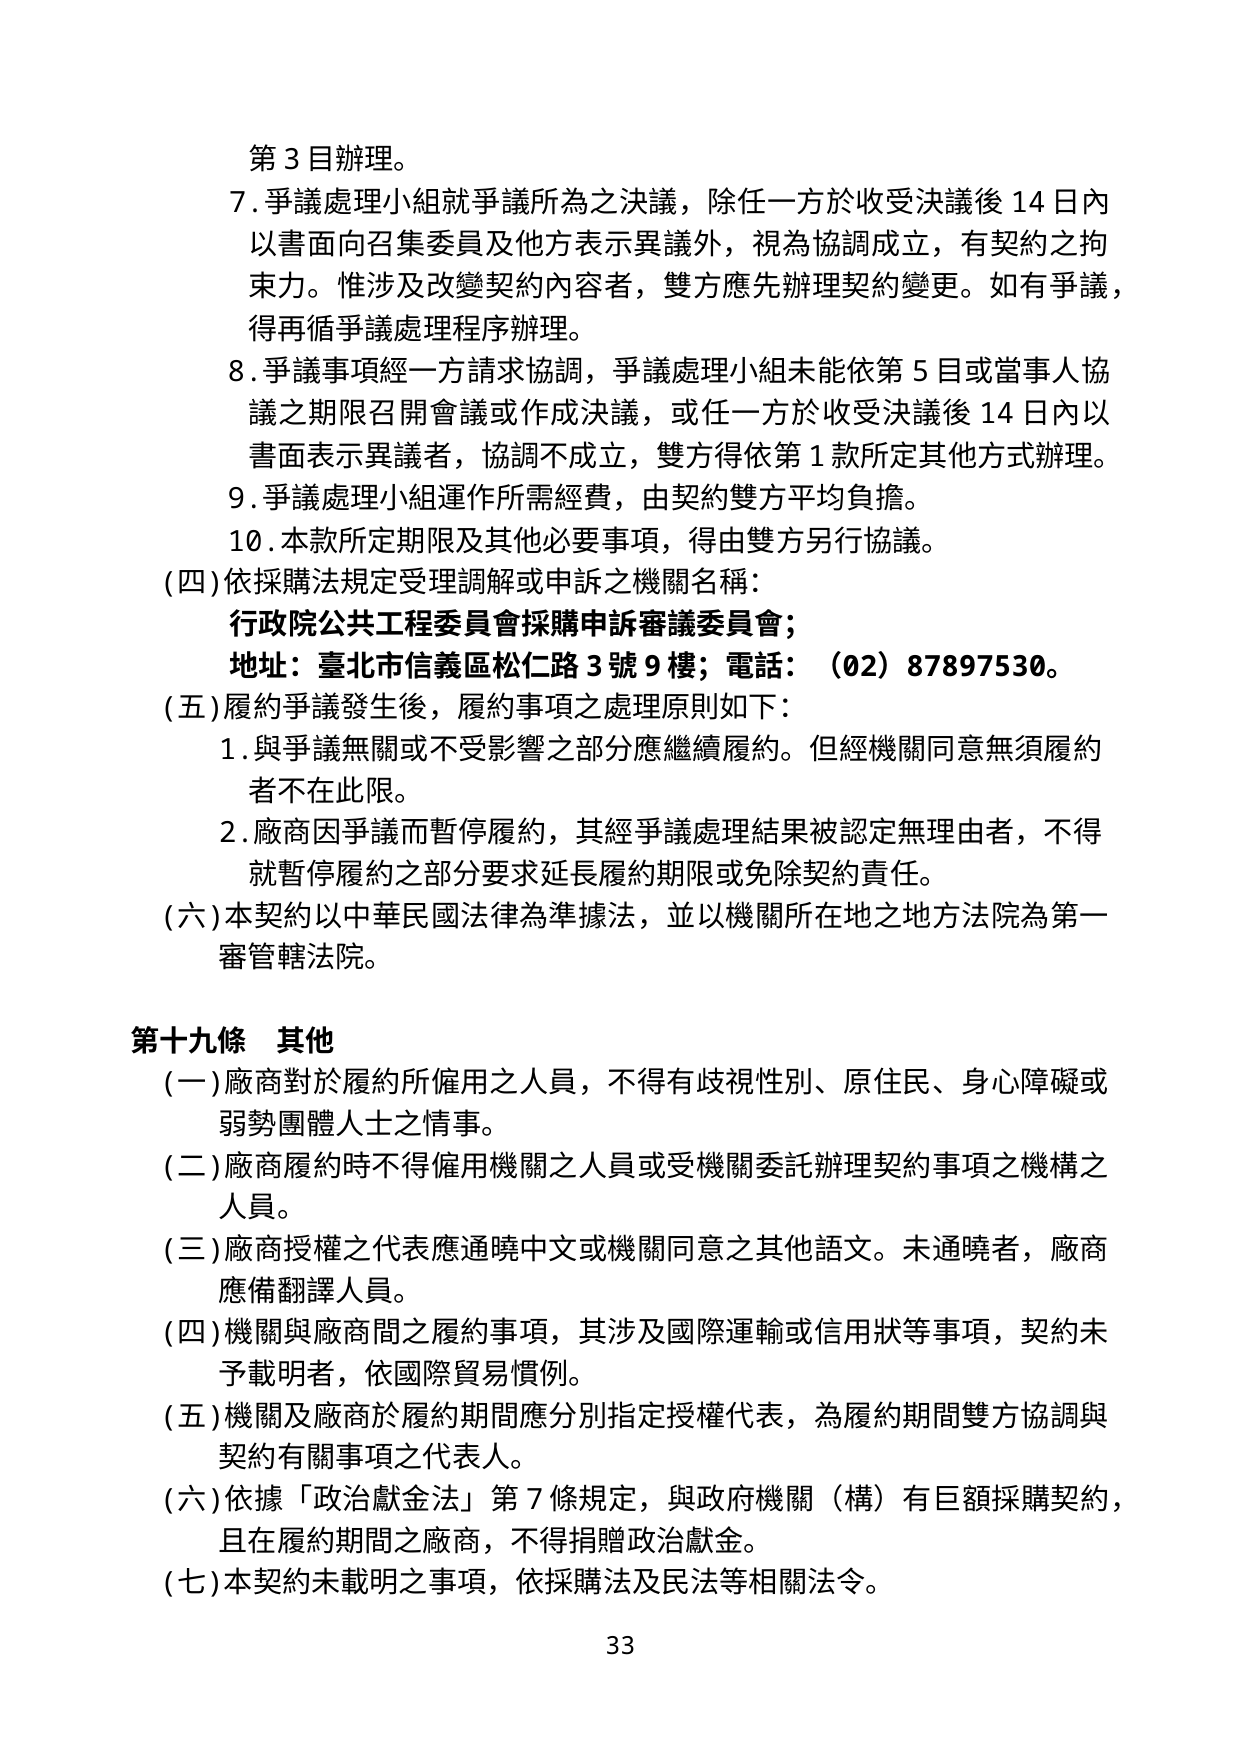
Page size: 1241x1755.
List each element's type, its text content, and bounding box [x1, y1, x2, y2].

text (三)廠商授權之代表應通曉中文或機關同意之其他語文。未通曉者，廠商應備翻譯人員。 [159, 1226, 1110, 1309]
text (二)廠商履約時不得僱用機關之人員或受機關委託辦理契約事項之機構之人員。 [159, 1143, 1110, 1226]
text 2.廠商因爭議而暫停履約，其經爭議處理結果被認定無理由者，不得就暫停履約之部分要求延長履約期限或免除契約責任。 [218, 809, 1104, 893]
text (四)機關與廠商間之履約事項，其涉及國際運輸或信用狀等事項，契約未予載明者，依國際貿易慣例。 [159, 1309, 1110, 1393]
text 第十九條 其他 [130, 1018, 1110, 1059]
text (六)本契約以中華民國法律為準據法，並以機關所在地之地方法院為第一審管轄法院。 [159, 893, 1110, 976]
text 地址：臺北市信義區松仁路3號9樓；電話：（02）87897530。 [159, 643, 1110, 684]
text (五)履約爭議發生後，履約事項之處理原則如下： [159, 684, 1110, 726]
text 1.與爭議無關或不受影響之部分應繼續履約。但經機關同意無須履約者不在此限。 [218, 726, 1104, 809]
text (一)廠商對於履約所僱用之人員，不得有歧視性別、原住民、身心障礙或弱勢團體人士之情事。 [159, 1059, 1110, 1143]
text 9.爭議處理小組運作所需經費，由契約雙方平均負擔。 [175, 475, 1110, 517]
text (四)依採購法規定受理調解或申訴之機關名稱： [159, 559, 1110, 601]
text 8.爭議事項經一方請求協調，爭議處理小組未能依第5目或當事人協議之期限召開會議或作成決議，或任一方於收受決議後14日內以書面表示異議者，協調不成立，雙方得依第1款所定其他方式辦理。 [175, 347, 1110, 475]
text 7.爭議處理小組就爭議所為之決議，除任一方於收受決議後14日內以書面向召集委員及他方表示異議外，視為協調成立，有契約之拘束力。惟涉及改變契約內容者，雙方應先辦理契約變更。如有爭議，得再循爭議處理程序辦理。 [175, 178, 1110, 347]
text 10.本款所定期限及其他必要事項，得由雙方另行協議。 [175, 517, 1110, 559]
text (五)機關及廠商於履約期間應分別指定授權代表，為履約期間雙方協調與契約有關事項之代表人。 [159, 1393, 1110, 1476]
text (六)依據「政治獻金法」第7條規定，與政府機關（構）有巨額採購契約，且在履約期間之廠商，不得捐贈政治獻金。 [159, 1476, 1110, 1559]
text (七)本契約未載明之事項，依採購法及民法等相關法令。 [159, 1559, 1110, 1601]
text 行政院公共工程委員會採購申訴審議委員會； [159, 601, 1110, 643]
text 6.爭議處理小組委員應迴避之事由，參照採購申訴審議委員會組織準則第13條規定。委員因迴避或其他事由出缺者，依第2目、第3目辦理。 [175, 136, 1110, 178]
